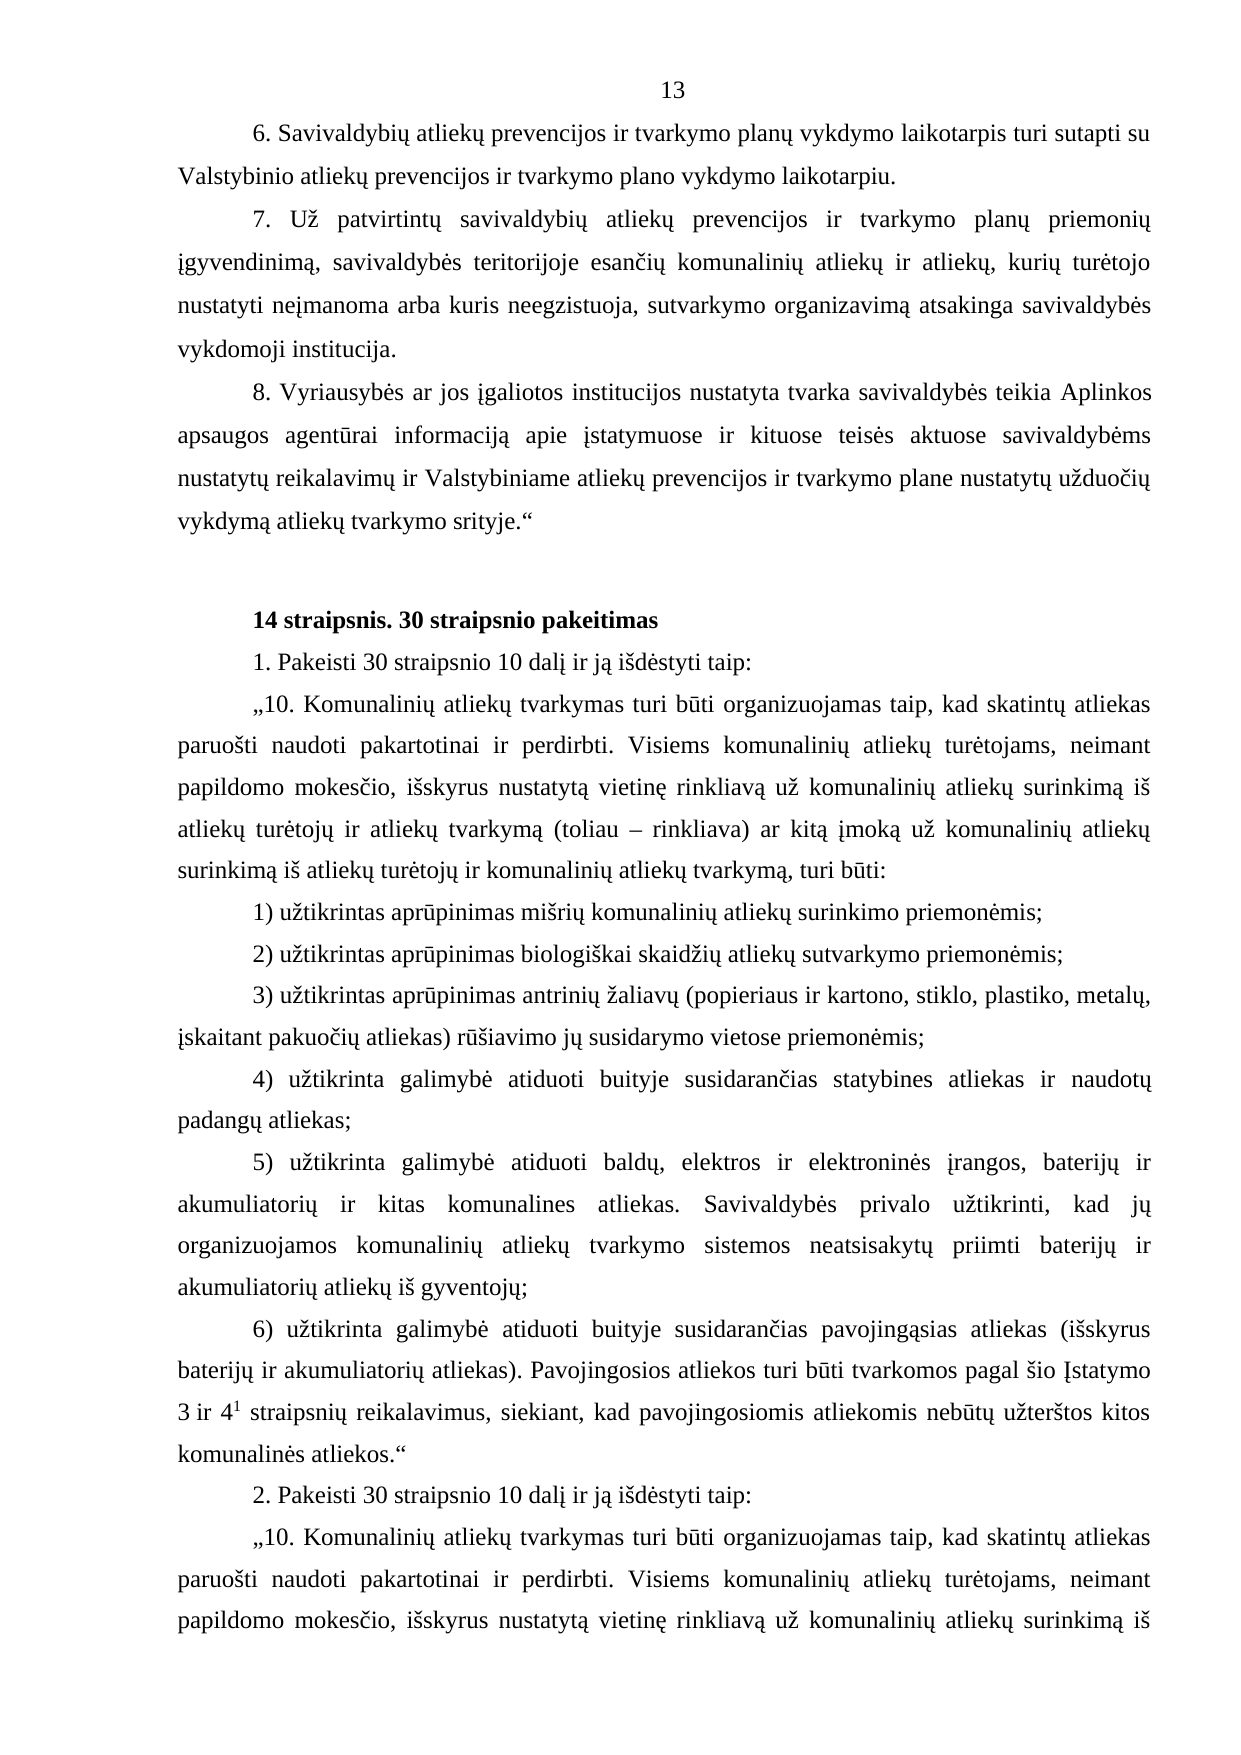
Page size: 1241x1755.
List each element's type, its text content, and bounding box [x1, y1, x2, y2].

text 7. Už patvirtintų savivaldybių atliekų prevencijos ir tvarkymo planų priemonių įgyvendinimą, savivaldybės teritorijoje esančių komunalinių atliekų ir atliekų, kurių turėtojo nustatyti neįmanoma arba kuris neegzistuoja, sutvarkymo organizavimą atsakinga savivaldybės vykdomoji institucija. [177, 204, 1152, 362]
text 6. Savivaldybių atliekų prevencijos ir tvarkymo planų vykdymo laikotarpis turi sutapti su Valstybinio atliekų prevencijos ir tvarkymo plano vykdymo laikotarpiu. [177, 118, 1152, 190]
text 2. Pakeisti 30 straipsnio 10 dalį ir ją išdėstyti taip: [177, 1467, 1152, 1509]
text 1. Pakeisti 30 straipsnio 10 dalį ir ją išdėstyti taip: [177, 634, 1152, 676]
text 14 straipsnis. 30 straipsnio pakeitimas [177, 592, 1152, 634]
text 4) užtikrinta galimybė atiduoti buityje susidarančias statybines atliekas ir naudotų padangų atliekas; [177, 1051, 1152, 1134]
text 8. Vyriausybės ar jos įgaliotos institucijos nustatyta tvarka savivaldybės teikia Aplinkos apsaugos agentūrai informaciją apie įstatymuose ir kituose teisės aktuose savivaldybėms nustatytų reikalavimų ir Valstybiniame atliekų prevencijos ir tvarkymo plane nustatytų užduočių vykdymą atliekų tvarkymo srityje.“ [177, 377, 1152, 535]
text 5) užtikrinta galimybė atiduoti baldų, elektros ir elektroninės įrangos, baterijų ir akumuliatorių ir kitas komunalines atliekas. Savivaldybės privalo užtikrinti, kad jų organizuojamos komunalinių atliekų tvarkymo sistemos neatsisakytų priimti baterijų ir akumuliatorių atliekų iš gyventojų; [177, 1134, 1152, 1301]
text 3) užtikrintas aprūpinimas antrinių žaliavų (popieriaus ir kartono, stiklo, plastiko, metalų, įskaitant pakuočių atliekas) rūšiavimo jų susidarymo vietose priemonėmis; [177, 967, 1152, 1051]
text „10. Komunalinių atliekų tvarkymas turi būti organizuojamas taip, kad skatintų atliekas paruošti naudoti pakartotinai ir perdirbti. Visiems komunalinių atliekų turėtojams, neimant papildomo mokesčio, išskyrus nustatytą vietinę rinkliavą už komunalinių atliekų surinkimą iš atliekų turėtojų ir atliekų tvarkymą (toliau – rinkliava) ar kitą įmoką už komunalinių atliekų surinkimą iš atliekų turėtojų ir komunalinių atliekų tvarkymą, turi būti: [177, 676, 1152, 884]
text „10. Komunalinių atliekų tvarkymas turi būti organizuojamas taip, kad skatintų atliekas paruošti naudoti pakartotinai ir perdirbti. Visiems komunalinių atliekų turėtojams, neimant papildomo mokesčio, išskyrus nustatytą vietinę rinkliavą už komunalinių atliekų surinkimą iš [177, 1509, 1152, 1634]
text 6) užtikrinta galimybė atiduoti buityje susidarančias pavojingąsias atliekas (išskyrus baterijų ir akumuliatorių atliekas). Pavojingosios atliekos turi būti tvarkomos pagal šio Įstatymo 3 ir 41 straipsnių reikalavimus, siekiant, kad pavojingosiomis atliekomis nebūtų užterštos kitos komunalinės atliekos.“ [177, 1301, 1152, 1467]
text 1) užtikrintas aprūpinimas mišrių komunalinių atliekų surinkimo priemonėmis; [177, 884, 1152, 926]
text 2) užtikrintas aprūpinimas biologiškai skaidžių atliekų sutvarkymo priemonėmis; [177, 926, 1152, 967]
